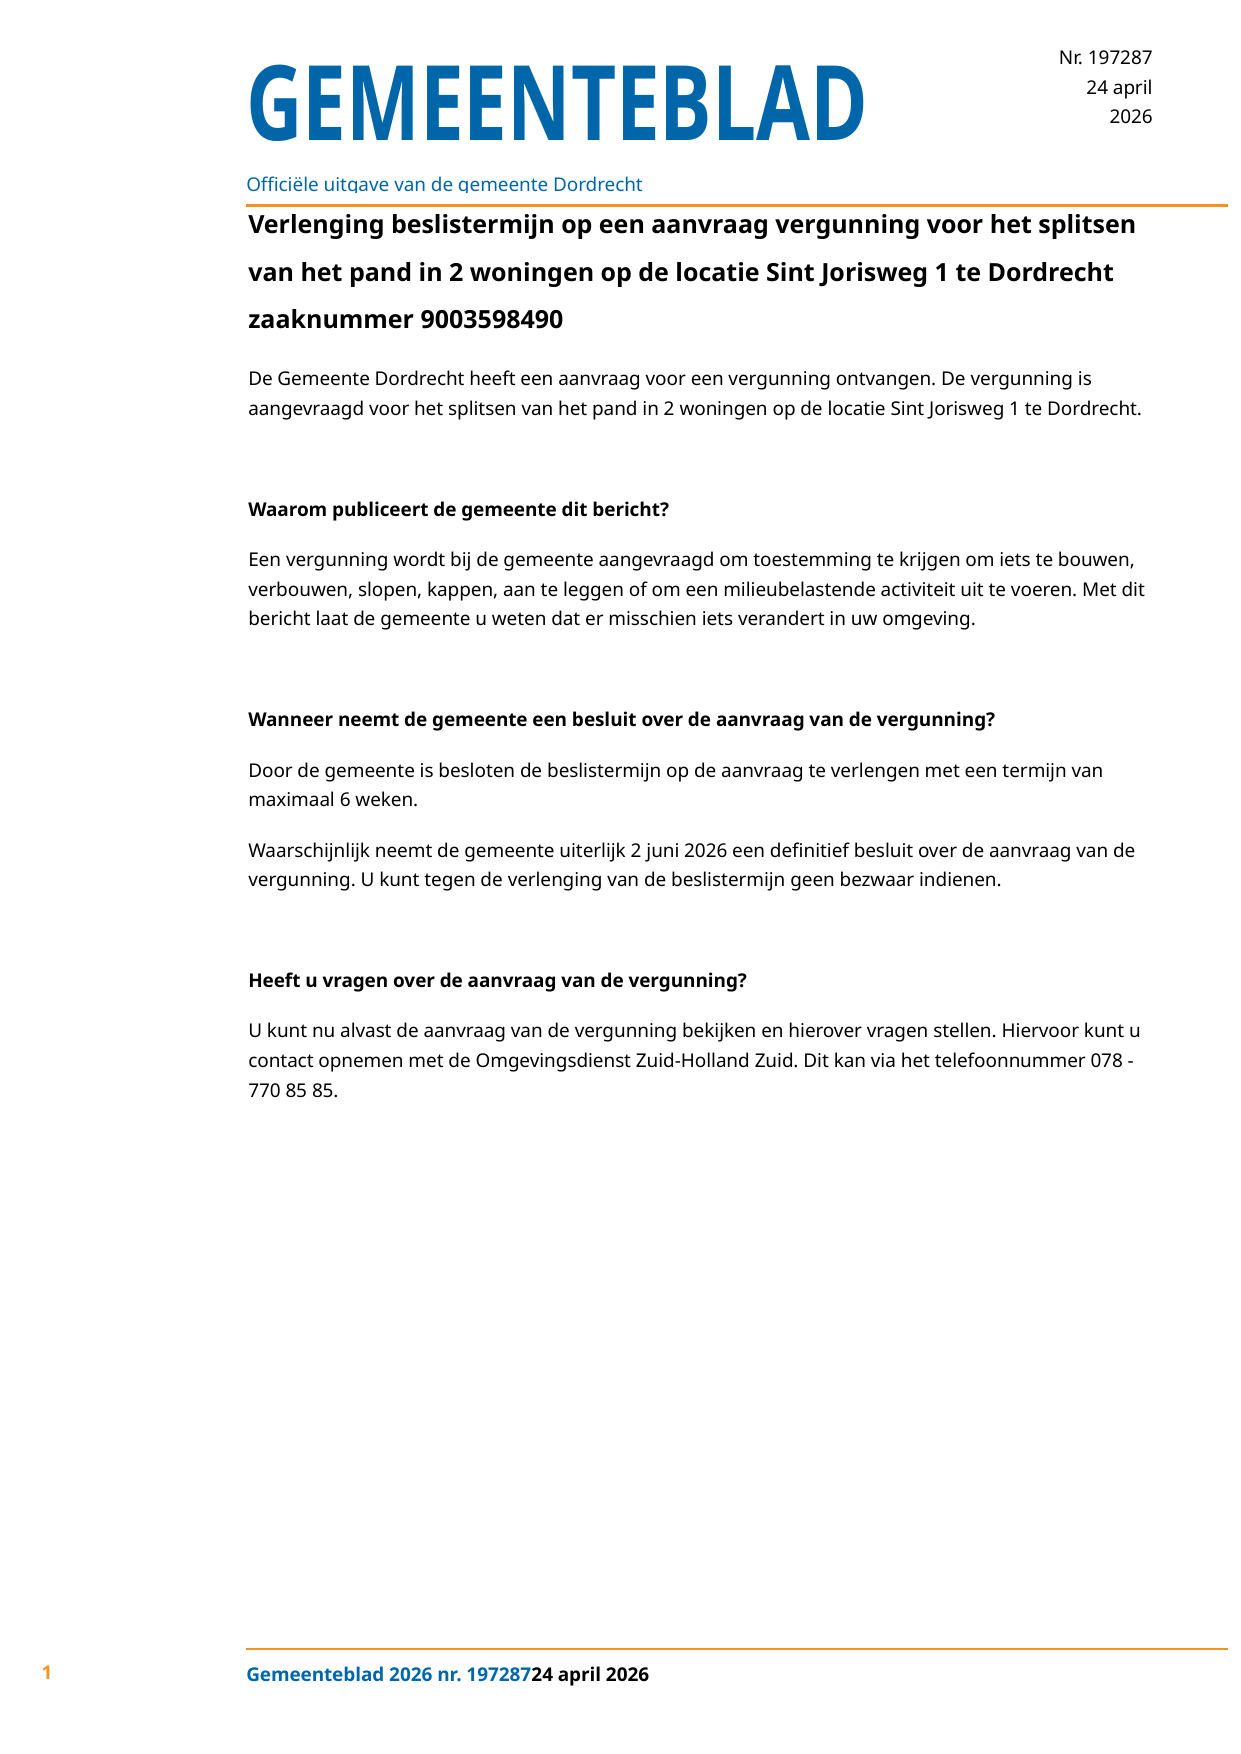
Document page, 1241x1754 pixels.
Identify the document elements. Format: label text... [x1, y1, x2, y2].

text Waarschijnlijk neemt de gemeente uiterlijk 2 juni 2026 een definitief besluit over de aanvraag van de vergunning. U kunt tegen de verlenging van de beslistermijn geen bezwaar indienen. [248, 837, 1152, 892]
text Een vergunning wordt bij de gemeente aangevraagd om toestemming te krijgen om iets te bouwen, verbouwen, slopen, kappen, aan te leggen of om een milieubelastende activiteit uit te voeren. Met dit bericht laat de gemeente u weten dat er misschien iets verandert in uw omgeving. [248, 546, 1152, 631]
text Waarom publiceert de gemeente dit bericht? [248, 496, 1152, 522]
text Verlenging beslistermijn op een aanvraag vergunning voor het splitsen van het pand in 2 woningen op de locatie Sint Jorisweg 1 te Dordrecht zaaknummer 9003598490 [248, 207, 1152, 336]
text Heeft u vragen over de aanvraag van de vergunning? [248, 967, 1152, 993]
text Wanneer neemt de gemeente een besluit over de aanvraag van de vergunning? [248, 706, 1152, 732]
text De Gemeente Dordrecht heeft een aanvraag voor een vergunning ontvangen. De vergunning is aangevraagd voor het splitsen van het pand in 2 woningen op de locatie Sint Jorisweg 1 te Dordrecht. [248, 366, 1152, 421]
text Door de gemeente is besloten de beslistermijn op de aanvraag te verlengen met een termijn van maximaal 6 weken. [248, 757, 1152, 812]
text U kunt nu alvast de aanvraag van de vergunning bekijken en hierover vragen stellen. Hiervoor kunt u contact opnemen met de Omgevingsdienst Zuid-Holland Zuid. Dit kan via het telefoonnummer 078 - 770 85 85. [248, 1018, 1152, 1102]
picture [41, 47, 231, 172]
